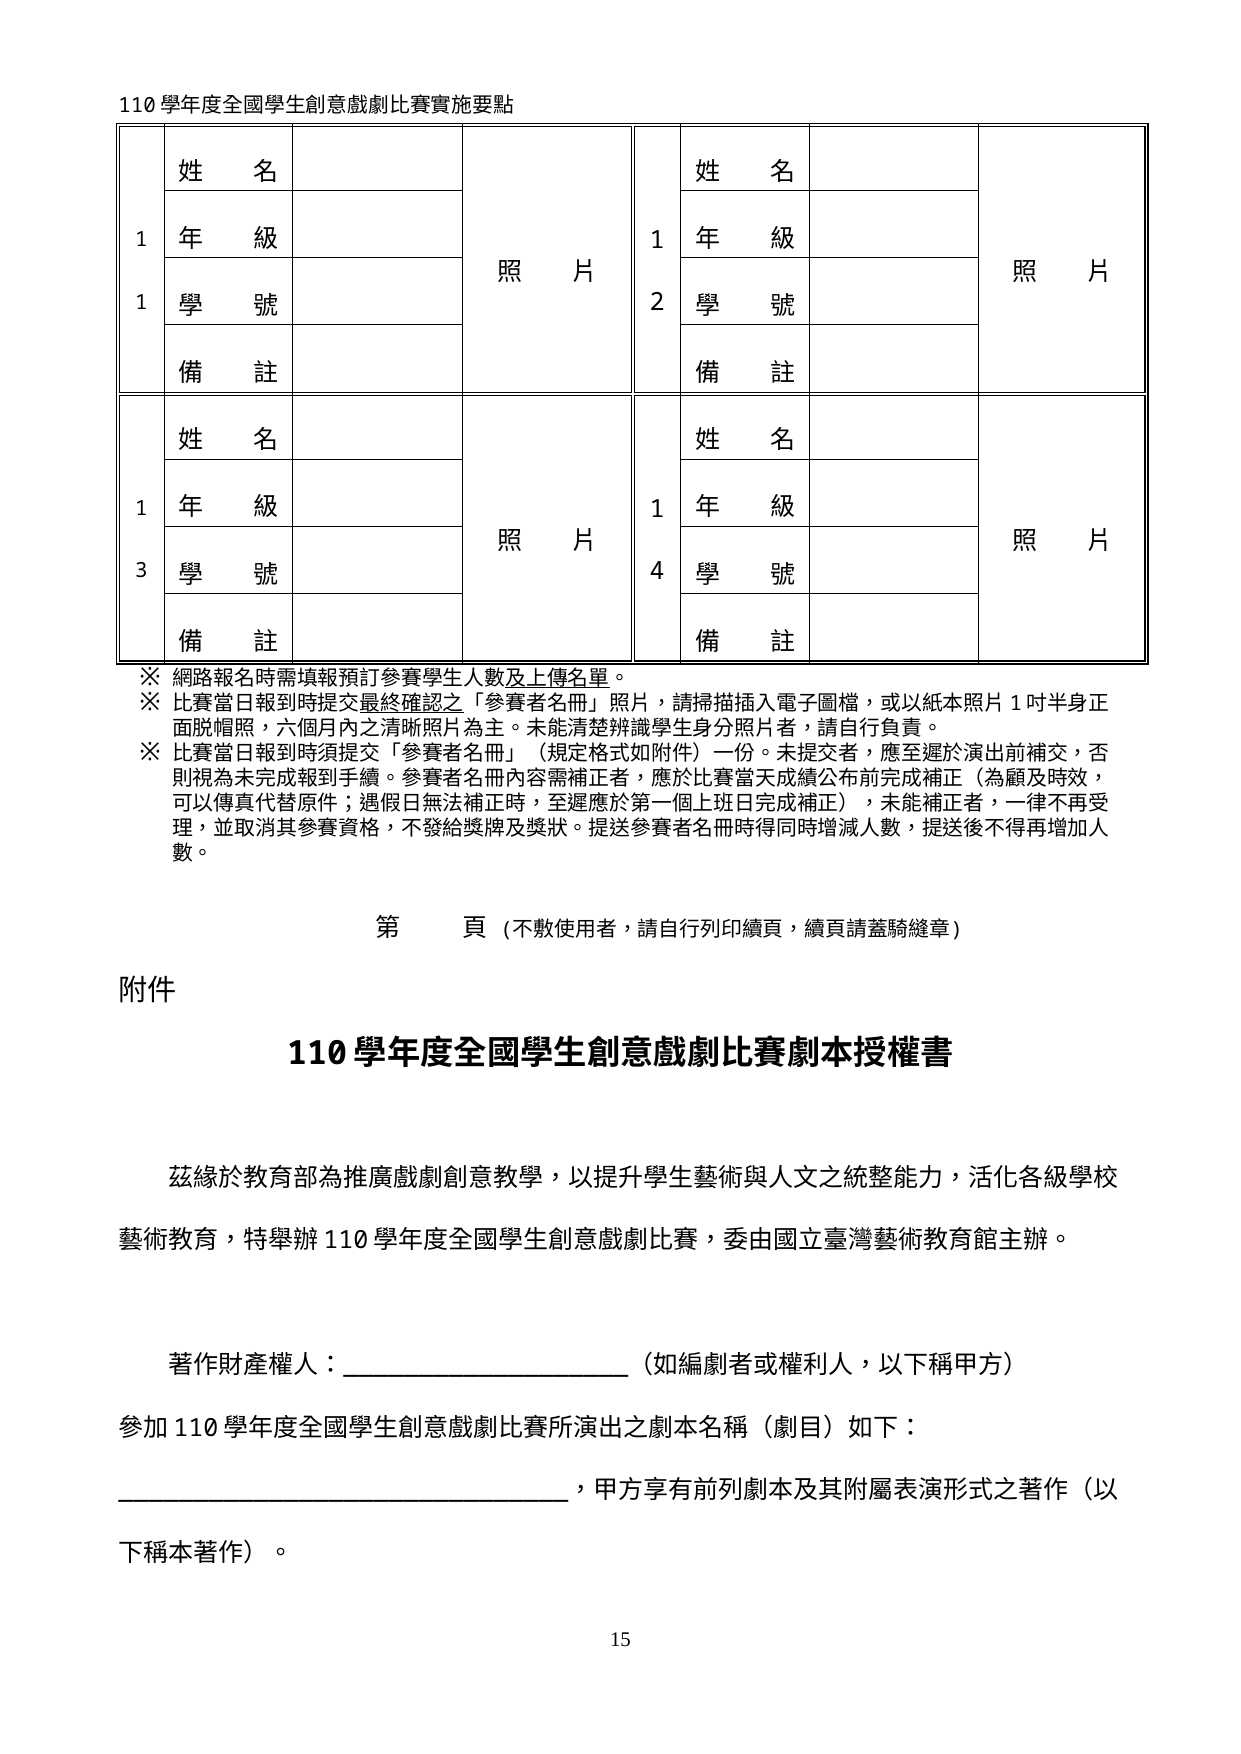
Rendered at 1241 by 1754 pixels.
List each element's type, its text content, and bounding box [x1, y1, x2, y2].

table_cell [810, 527, 978, 593]
table_cell 12 [635, 127, 680, 391]
table_cell [810, 396, 978, 459]
text 參加110學年度全國學生創意戲劇比賽所演出之劇本名稱（劇目）如下： [118, 1384, 1122, 1446]
table_cell [293, 460, 462, 526]
table_cell 備 註 [165, 325, 292, 391]
table_cell 13 [120, 396, 164, 660]
table_cell 學 號 [165, 258, 292, 324]
table_cell 照 片 [979, 127, 1144, 391]
table_cell [810, 460, 978, 526]
table_cell [810, 594, 978, 660]
table_cell 備 註 [681, 325, 809, 391]
table_cell 年 級 [681, 460, 809, 526]
table_cell [293, 594, 462, 660]
table_cell [293, 127, 462, 190]
table_cell [293, 325, 462, 391]
text 著作財產權人：___________________（如編劇者或權利人，以下稱甲方） [118, 1321, 1122, 1384]
table_cell [293, 396, 462, 459]
table_cell 備 註 [681, 594, 809, 660]
text 第 頁 (不敷使用者，請自行列印續頁，續頁請蓋騎縫章) [193, 884, 1122, 946]
table_cell 姓 名 [165, 396, 292, 459]
table_cell 年 級 [165, 460, 292, 526]
list 比賽當日報到時須提交「參賽者名冊」（規定格式如附件）一份。未提交者，應至遲於演出前補交，否則視為未完成報到手續。參賽者名冊內容需補正者，應於比賽當天成績公布前完成補正（為顧及時效，可以傳真代替原件；遇假日無法補正時，至遲應於第一個上班日完成補正），未能補正者，一律不再受理，並取消其參賽資格，不發給獎牌及獎狀。提送參賽者名冊時得同時增減人數，提送後不得再增加人數。 [135, 740, 1122, 865]
text 附件 [118, 946, 1122, 1009]
table_cell 照 片 [463, 396, 631, 660]
table_cell 姓 名 [681, 396, 809, 459]
table_cell 年 級 [681, 191, 809, 257]
list 比賽當日報到時提交最終確認之「參賽者名冊」照片，請掃描插入電子圖檔，或以紙本照片1吋半身正面脱帽照，六個月內之清晰照片為主。未能清楚辨識學生身分照片者，請自行負責。 [135, 690, 1122, 740]
table_cell [293, 527, 462, 593]
table_cell 學 號 [165, 527, 292, 593]
table_cell 11 [120, 127, 164, 391]
table_cell 學 號 [681, 258, 809, 324]
table_cell 備 註 [165, 594, 292, 660]
table_cell 年 級 [165, 191, 292, 257]
table_cell 照 片 [463, 127, 631, 391]
table_cell 學 號 [681, 527, 809, 593]
table_cell [810, 127, 978, 190]
table_cell [810, 258, 978, 324]
table_cell [810, 325, 978, 391]
table_cell [293, 191, 462, 257]
table_cell 姓 名 [681, 127, 809, 190]
table_cell 姓 名 [165, 127, 292, 190]
text 茲緣於教育部為推廣戲劇創意教學，以提升學生藝術與人文之統整能力，活化各級學校藝術教育，特舉辦110學年度全國學生創意戲劇比賽，委由國立臺灣藝術教育館主辦。 [118, 1134, 1122, 1259]
table_cell 14 [635, 396, 680, 660]
text 110學年度全國學生創意戲劇比賽劇本授權書 [118, 1009, 1122, 1071]
table_cell 照 片 [979, 396, 1144, 660]
table_cell [293, 258, 462, 324]
text ______________________________，甲方享有前列劇本及其附屬表演形式之著作（以下稱本著作）。 [118, 1446, 1122, 1571]
table_cell [810, 191, 978, 257]
list 網路報名時需填報預訂參賽學生人數及上傳名單。 [135, 665, 1122, 690]
